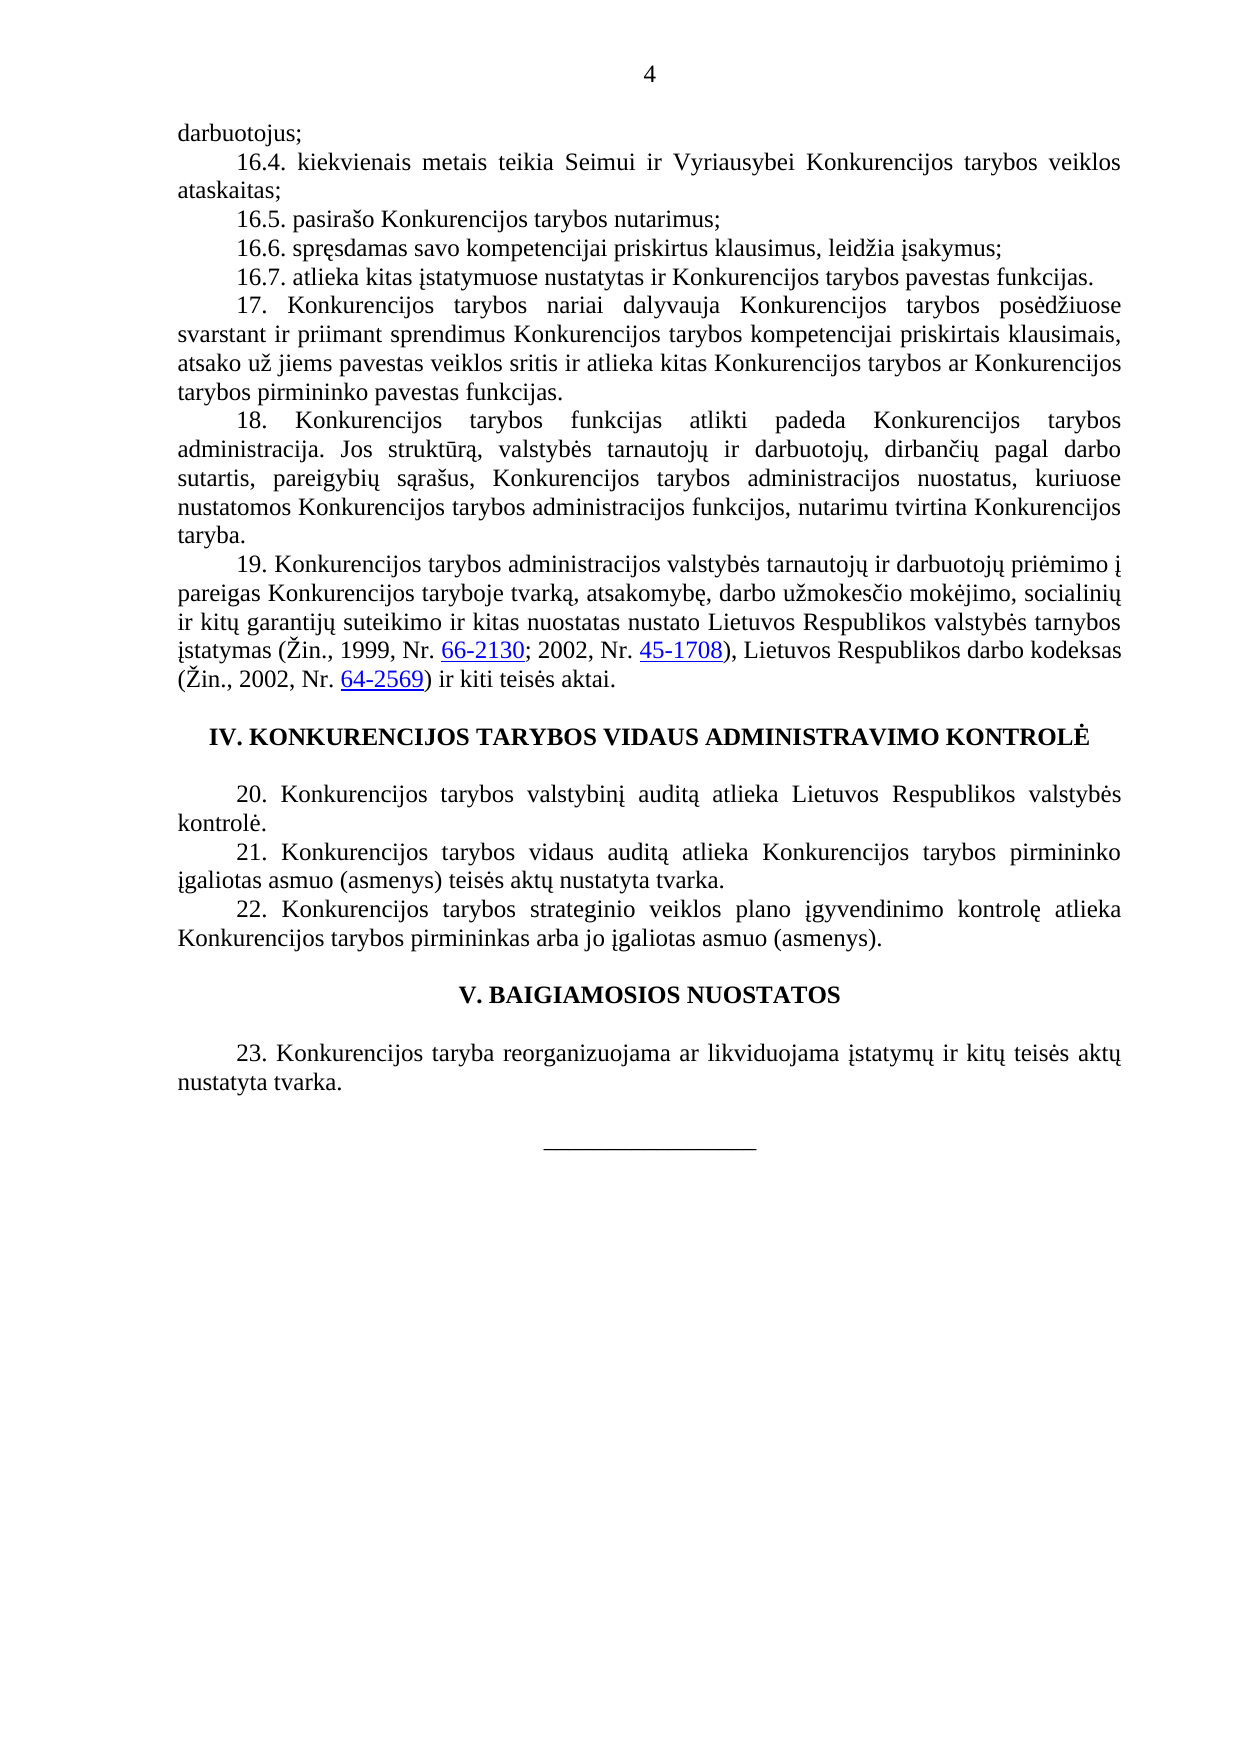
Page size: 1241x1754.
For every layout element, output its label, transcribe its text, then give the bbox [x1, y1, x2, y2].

text 16.7. atlieka kitas įstatymuose nustatytas ir Konkurencijos tarybos pavestas funkcijas. [177, 262, 1122, 291]
text 20. Konkurencijos tarybos valstybinį auditą atlieka Lietuvos Respublikos valstybės kontrolė. [177, 779, 1122, 837]
text 18. Konkurencijos tarybos funkcijas atlikti padeda Konkurencijos tarybos administracija. Jos struktūrą, valstybės tarnautojų ir darbuotojų, dirbančių pagal darbo sutartis, pareigybių sąrašus, Konkurencijos tarybos administracijos nuostatus, kuriuose nustatomos Konkurencijos tarybos administracijos funkcijos, nutarimu tvirtina Konkurencijos taryba. [177, 406, 1122, 549]
text _________________ [177, 1124, 1122, 1153]
text 16.4. kiekvienais metais teikia Seimui ir Vyriausybei Konkurencijos tarybos veiklos ataskaitas; [177, 147, 1122, 204]
text 16.5. pasirašo Konkurencijos tarybos nutarimus; [177, 204, 1122, 233]
text darbuotojus; [177, 118, 1122, 147]
text 19. Konkurencijos tarybos administracijos valstybės tarnautojų ir darbuotojų priėmimo į pareigas Konkurencijos taryboje tvarką, atsakomybę, darbo užmokesčio mokėjimo, socialinių ir kitų garantijų suteikimo ir kitas nuostatas nustato Lietuvos Respublikos valstybės tarnybos įstatymas (Žin., 1999, Nr. 66-2130; 2002, Nr. 45-1708), Lietuvos Respublikos darbo kodeksas (Žin., 2002, Nr. 64-2569) ir kiti teisės aktai. [177, 549, 1122, 693]
text V. BAIGIAMOSIOS NUOSTATOS [177, 981, 1122, 1009]
text 23. Konkurencijos taryba reorganizuojama ar likviduojama įstatymų ir kitų teisės aktų nustatyta tvarka. [177, 1038, 1122, 1096]
text 21. Konkurencijos tarybos vidaus auditą atlieka Konkurencijos tarybos pirmininko įgaliotas asmuo (asmenys) teisės aktų nustatyta tvarka. [177, 837, 1122, 894]
text 22. Konkurencijos tarybos strateginio veiklos plano įgyvendinimo kontrolę atlieka Konkurencijos tarybos pirmininkas arba jo įgaliotas asmuo (asmenys). [177, 894, 1122, 952]
text 17. Konkurencijos tarybos nariai dalyvauja Konkurencijos tarybos posėdžiuose svarstant ir priimant sprendimus Konkurencijos tarybos kompetencijai priskirtais klausimais, atsako už jiems pavestas veiklos sritis ir atlieka kitas Konkurencijos tarybos ar Konkurencijos tarybos pirmininko pavestas funkcijas. [177, 291, 1122, 406]
text 16.6. spręsdamas savo kompetencijai priskirtus klausimus, leidžia įsakymus; [177, 233, 1122, 262]
text IV. KONKURENCIJOS TARYBOS VIDAUS ADMINISTRAVIMO KONTROLĖ [177, 722, 1122, 751]
